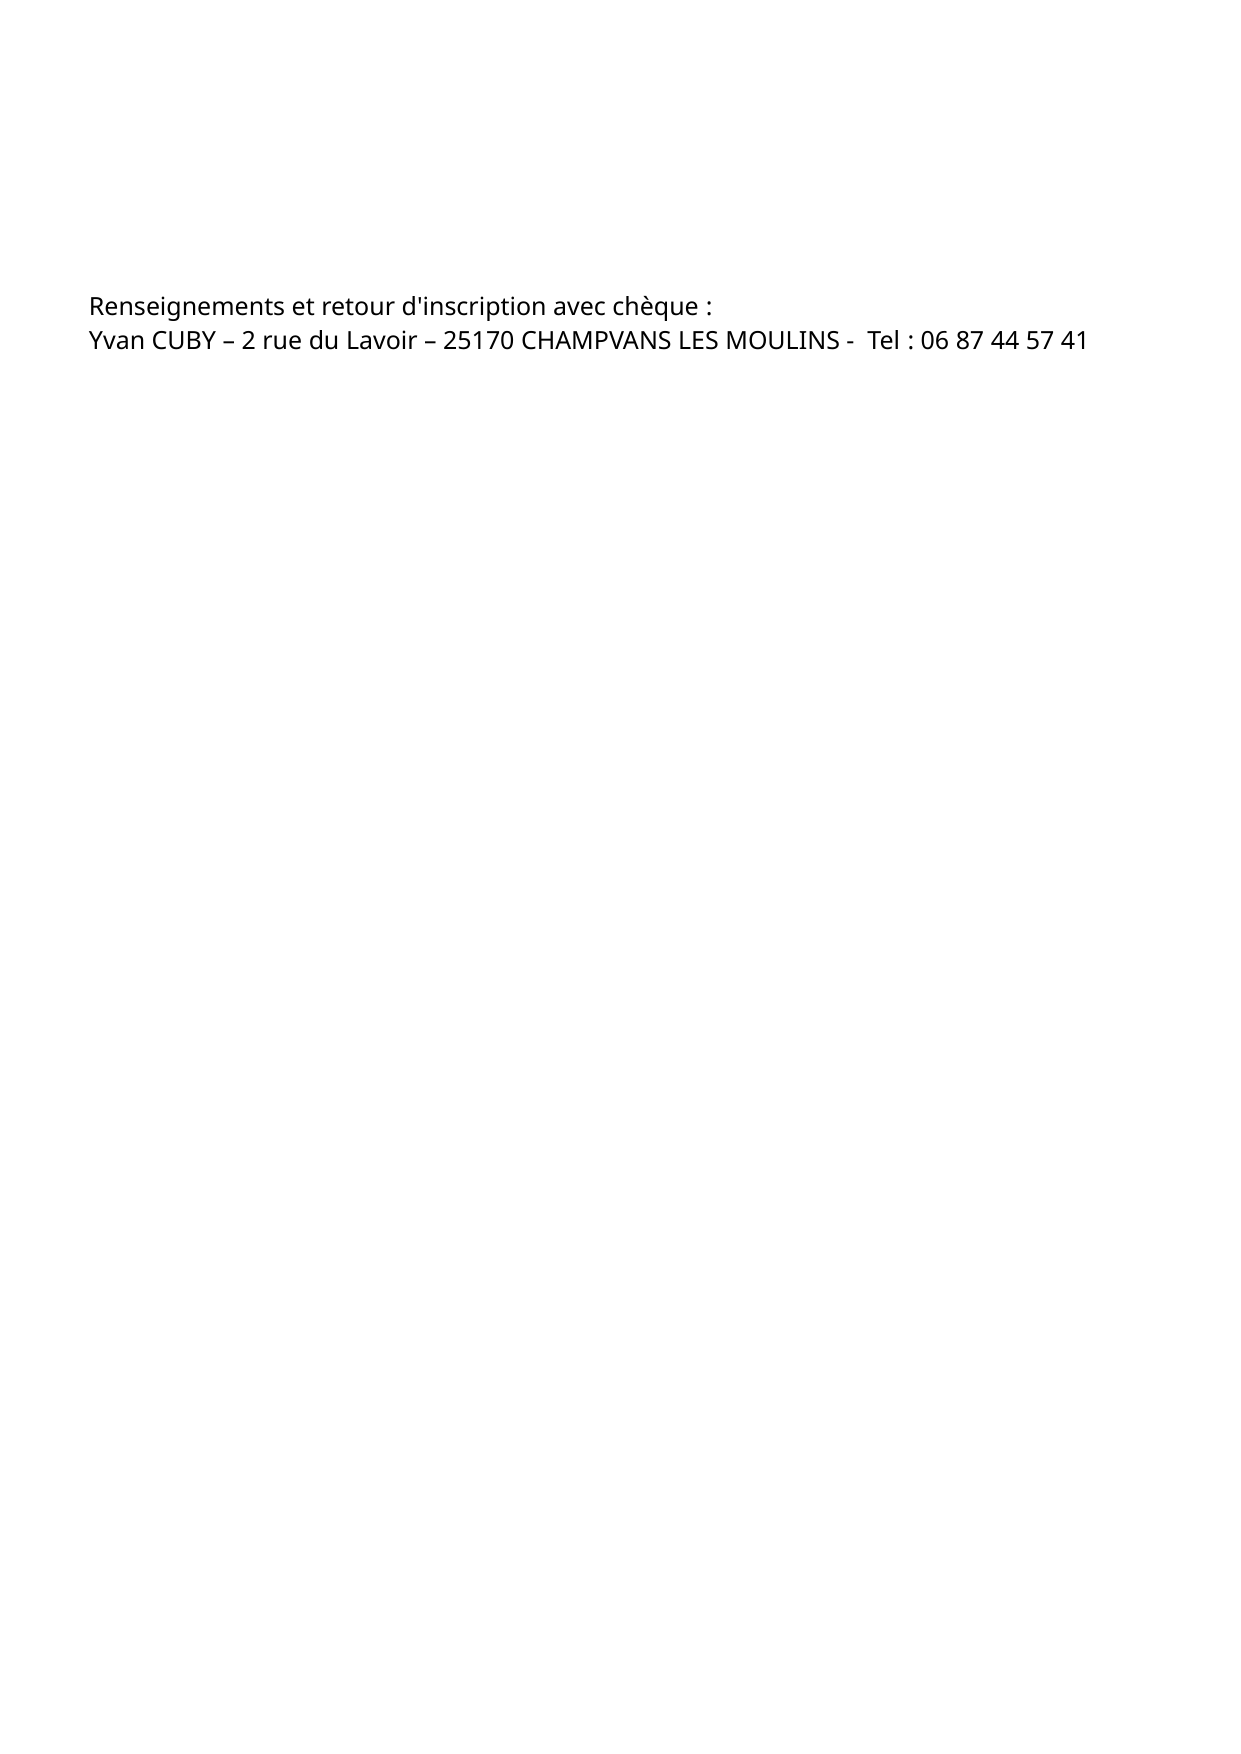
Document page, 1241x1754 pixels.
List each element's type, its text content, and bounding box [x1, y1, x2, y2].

text Yvan CUBY – 2 rue du Lavoir – 25170 CHAMPVANS LES MOULINS - Tel : 06 87 44 57 41 [89, 322, 1151, 357]
text Renseignements et retour d'inscription avec chèque : [89, 288, 1151, 322]
